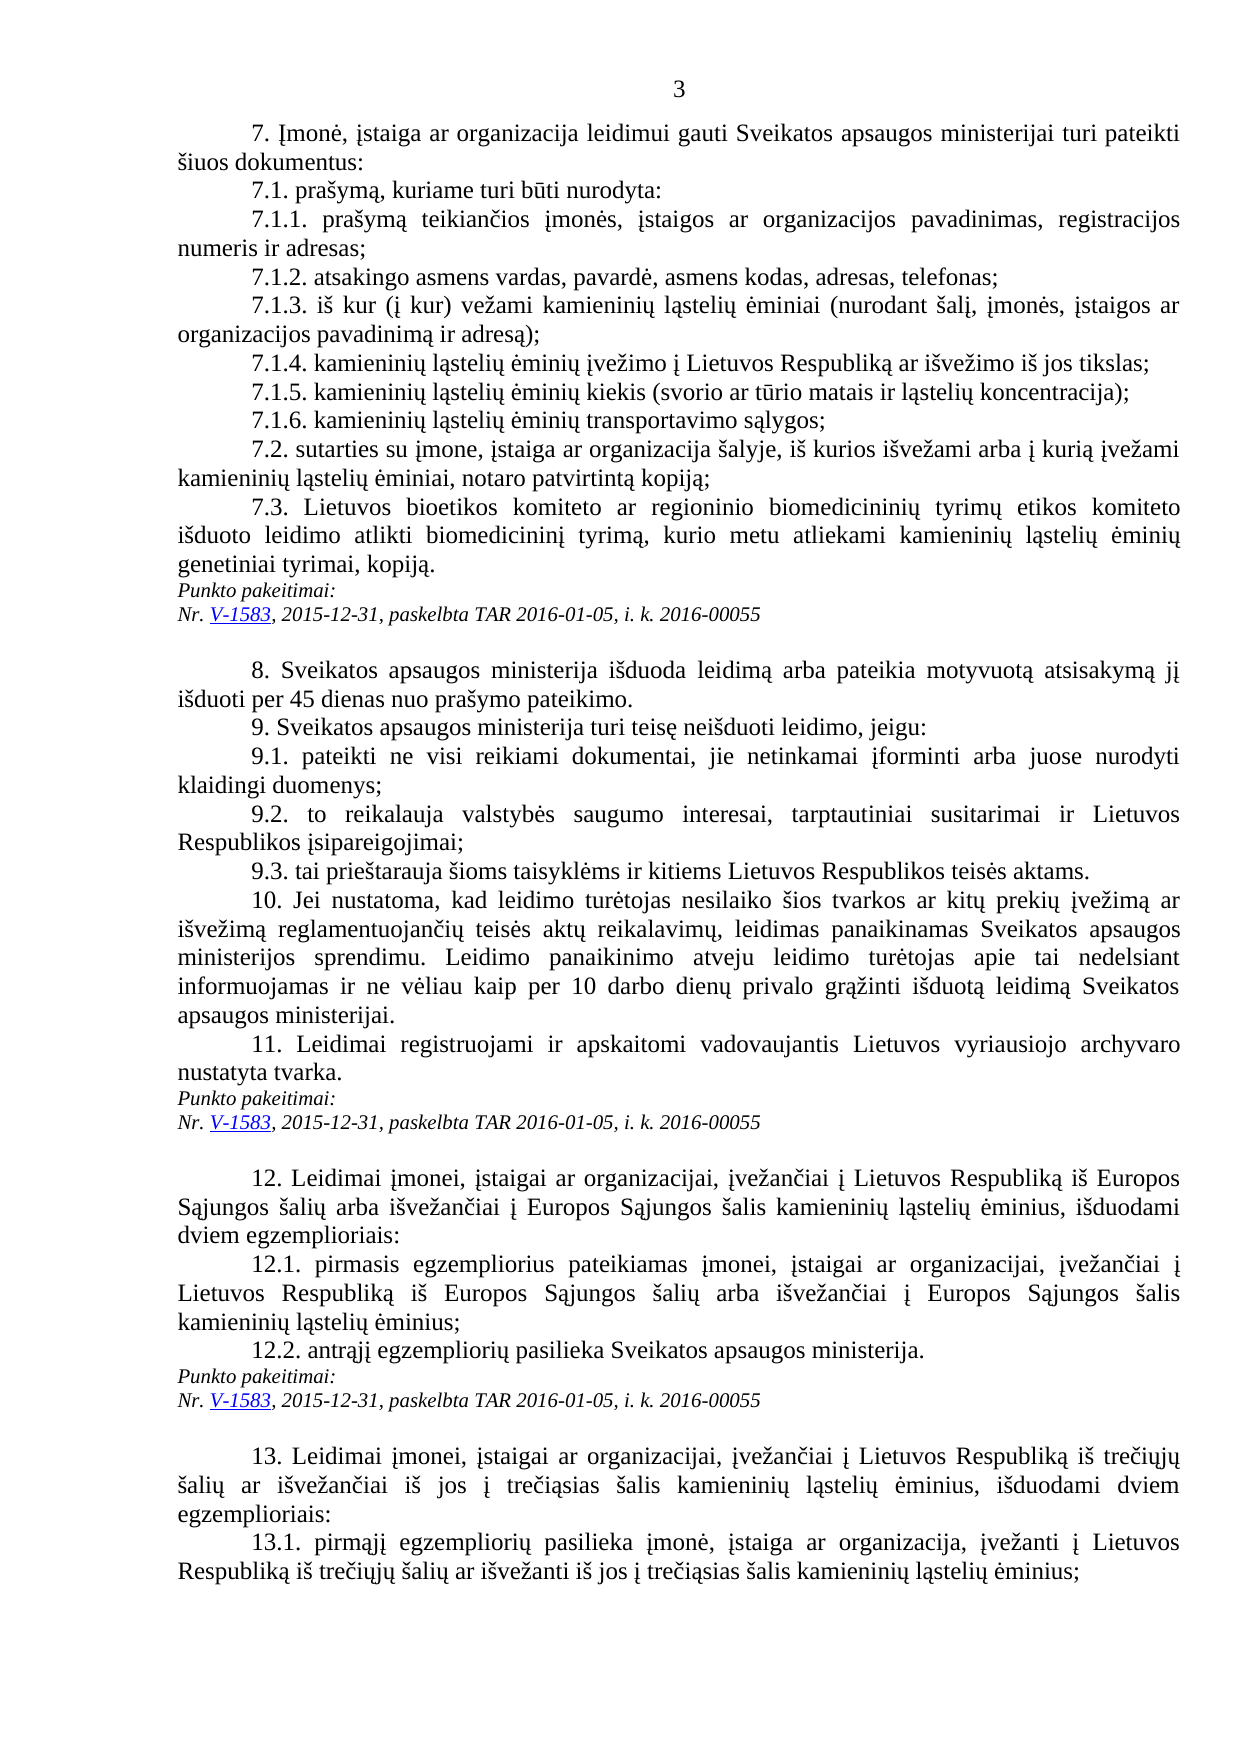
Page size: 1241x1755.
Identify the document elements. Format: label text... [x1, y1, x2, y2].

text 13. Leidimai įmonei, įstaigai ar organizacijai, įvežančiai į Lietuvos Respubliką iš trečiųjų šalių ar išvežančiai iš jos į trečiąsias šalis kamieninių ląstelių ėminius, išduodami dviem egzemplioriais: [177, 1441, 1181, 1527]
text 11. Leidimai registruojami ir apskaitomi vadovaujantis Lietuvos vyriausiojo archyvaro nustatyta tvarka. [177, 1029, 1181, 1086]
text 7.3. Lietuvos bioetikos komiteto ar regioninio biomedicininių tyrimų etikos komiteto išduoto leidimo atlikti biomedicininį tyrimą, kurio metu atliekami kamieninių ląstelių ėminių genetiniai tyrimai, kopiją. [177, 492, 1181, 578]
text 9. Sveikatos apsaugos ministerija turi teisę neišduoti leidimo, jeigu: [177, 712, 1181, 741]
text Punkto pakeitimai: [177, 1364, 1181, 1388]
text 7.1.3. iš kur (į kur) vežami kamieninių ląstelių ėminiai (nurodant šalį, įmonės, įstaigos ar organizacijos pavadinimą ir adresą); [177, 291, 1181, 348]
text 7. Įmonė, įstaiga ar organizacija leidimui gauti Sveikatos apsaugos ministerijai turi pateikti šiuos dokumentus: [177, 118, 1181, 176]
text 7.2. sutarties su įmone, įstaiga ar organizacija šalyje, iš kurios išvežami arba į kurią įvežami kamieninių ląstelių ėminiai, notaro patvirtintą kopiją; [177, 434, 1181, 492]
text 12.1. pirmasis egzempliorius pateikiamas įmonei, įstaigai ar organizacijai, įvežančiai į Lietuvos Respubliką iš Europos Sąjungos šalių arba išvežančiai į Europos Sąjungos šalis kamieninių ląstelių ėminius; [177, 1249, 1181, 1336]
text 7.1.6. kamieninių ląstelių ėminių transportavimo sąlygos; [177, 406, 1181, 434]
text 7.1.4. kamieninių ląstelių ėminių įvežimo į Lietuvos Respubliką ar išvežimo iš jos tikslas; [177, 348, 1181, 377]
text 7.1.1. prašymą teikiančios įmonės, įstaigos ar organizacijos pavadinimas, registracijos numeris ir adresas; [177, 204, 1181, 262]
text 7.1.5. kamieninių ląstelių ėminių kiekis (svorio ar tūrio matais ir ląstelių koncentracija); [177, 377, 1181, 406]
text 7.1.2. atsakingo asmens vardas, pavardė, asmens kodas, adresas, telefonas; [177, 262, 1181, 291]
text 7.1. prašymą, kuriame turi būti nurodyta: [177, 176, 1181, 204]
text 12. Leidimai įmonei, įstaigai ar organizacijai, įvežančiai į Lietuvos Respubliką iš Europos Sąjungos šalių arba išvežančiai į Europos Sąjungos šalis kamieninių ląstelių ėminius, išduodami dviem egzemplioriais: [177, 1163, 1181, 1249]
text Nr. V-1583, 2015-12-31, paskelbta TAR 2016-01-05, i. k. 2016-00055 [177, 1110, 1181, 1134]
text 9.3. tai prieštarauja šioms taisyklėms ir kitiems Lietuvos Respublikos teisės aktams. [177, 856, 1181, 885]
text 13.1. pirmąjį egzempliorių pasilieka įmonė, įstaiga ar organizacija, įvežanti į Lietuvos Respubliką iš trečiųjų šalių ar išvežanti iš jos į trečiąsias šalis kamieninių ląstelių ėminius; [177, 1527, 1181, 1585]
text Punkto pakeitimai: [177, 1086, 1181, 1110]
text 9.1. pateikti ne visi reikiami dokumentai, jie netinkamai įforminti arba juose nurodyti klaidingi duomenys; [177, 741, 1181, 799]
text Punkto pakeitimai: [177, 578, 1181, 602]
text Nr. V-1583, 2015-12-31, paskelbta TAR 2016-01-05, i. k. 2016-00055 [177, 1388, 1181, 1412]
text Nr. V-1583, 2015-12-31, paskelbta TAR 2016-01-05, i. k. 2016-00055 [177, 602, 1181, 626]
text 9.2. to reikalauja valstybės saugumo interesai, tarptautiniai susitarimai ir Lietuvos Respublikos įsipareigojimai; [177, 799, 1181, 856]
text 10. Jei nustatoma, kad leidimo turėtojas nesilaiko šios tvarkos ar kitų prekių įvežimą ar išvežimą reglamentuojančių teisės aktų reikalavimų, leidimas panaikinamas Sveikatos apsaugos ministerijos sprendimu. Leidimo panaikinimo atveju leidimo turėtojas apie tai nedelsiant informuojamas ir ne vėliau kaip per 10 darbo dienų privalo grąžinti išduotą leidimą Sveikatos apsaugos ministerijai. [177, 885, 1181, 1029]
text 12.2. antrąjį egzempliorių pasilieka Sveikatos apsaugos ministerija. [177, 1336, 1181, 1364]
text 8. Sveikatos apsaugos ministerija išduoda leidimą arba pateikia motyvuotą atsisakymą jį išduoti per 45 dienas nuo prašymo pateikimo. [177, 655, 1181, 712]
